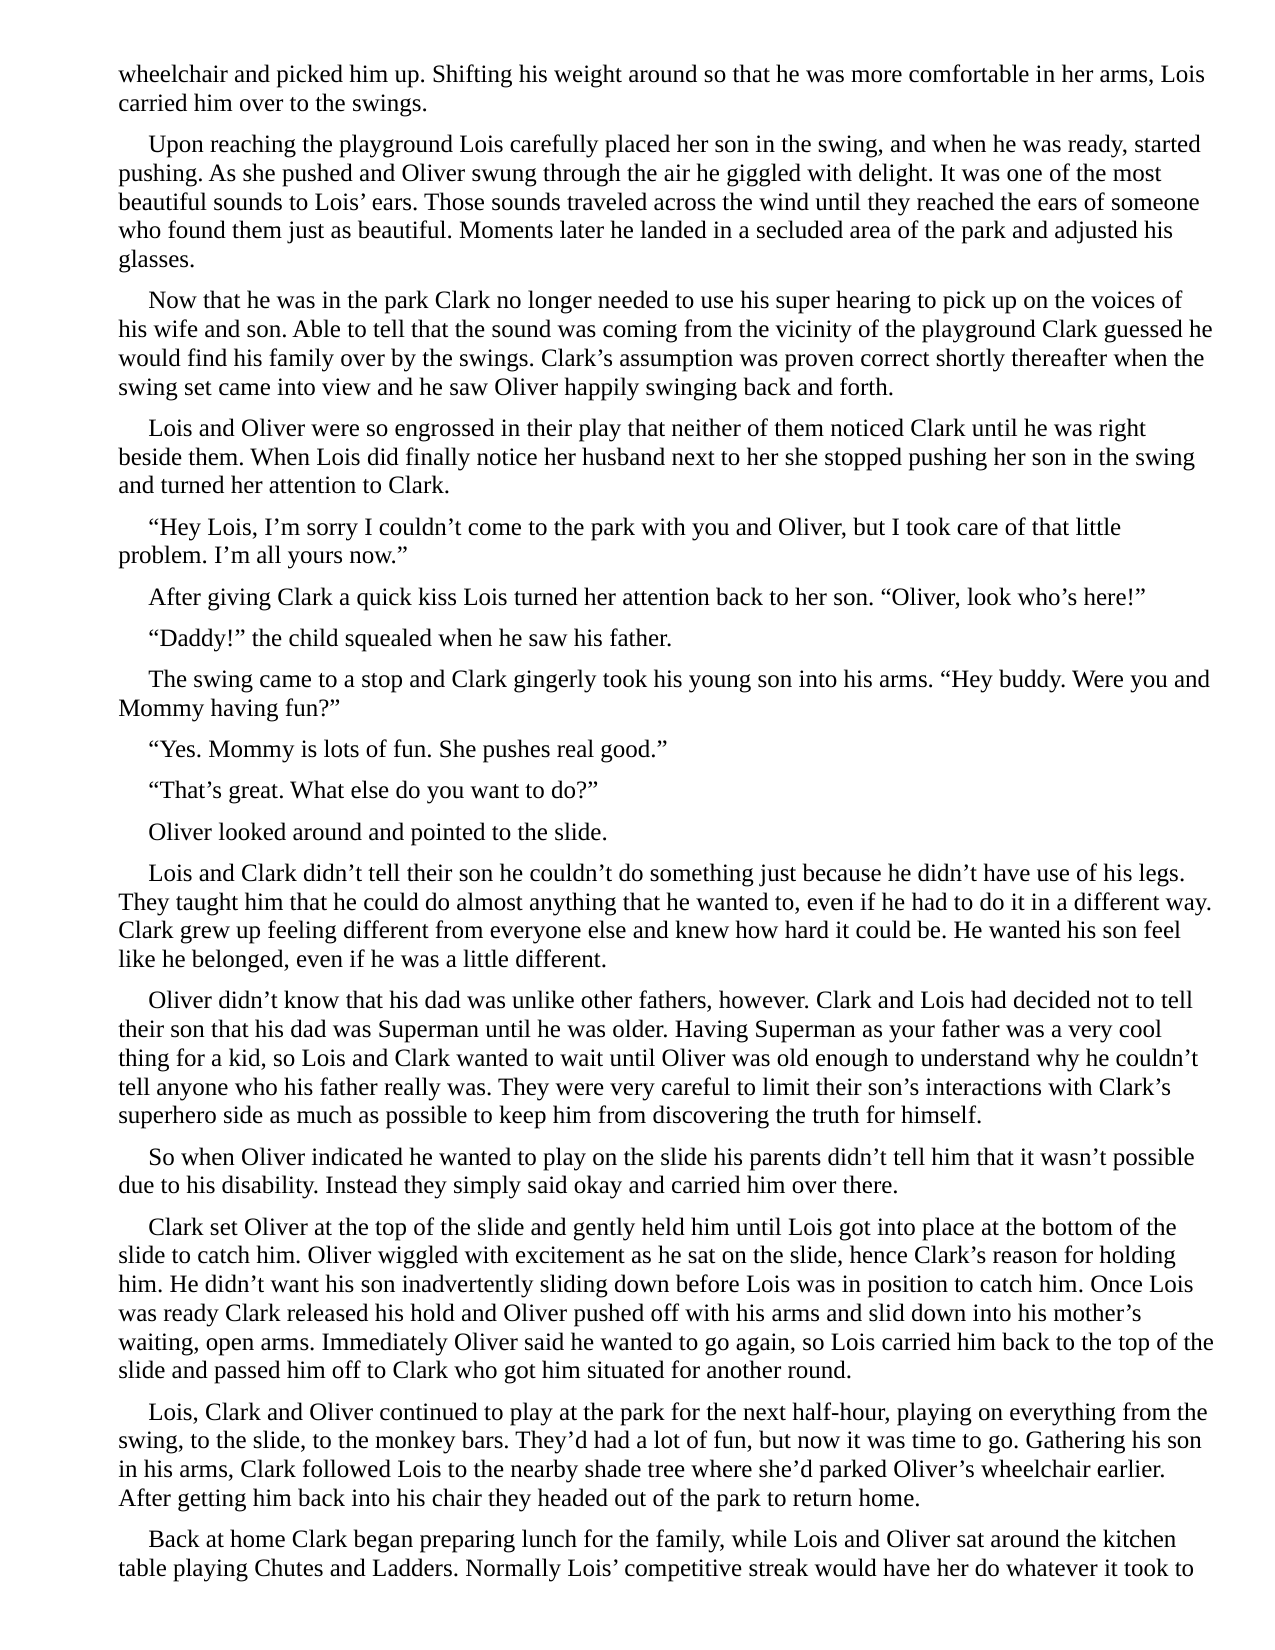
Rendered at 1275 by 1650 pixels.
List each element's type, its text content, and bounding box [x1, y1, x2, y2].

text “Hey Lois, I’m sorry I couldn’t come to the park with you and Oliver, but I took care of that little problem. I’m all yours now.” [118, 512, 1216, 569]
text The swing came to a stop and Clark gingerly took his young son into his arms. “Hey buddy. Were you and Mommy having fun?” [118, 664, 1216, 722]
text wheelchair and picked him up. Shifting his weight around so that he was more comfortable in her arms, Lois carried him over to the swings. [118, 59, 1216, 117]
text “Yes. Mommy is lots of fun. She pushes real good.” [118, 734, 1216, 763]
text So when Oliver indicated he wanted to play on the slide his parents didn’t tell him that it wasn’t possible due to his disability. Instead they simply said okay and carried him over there. [118, 1142, 1216, 1199]
text Upon reaching the playground Lois carefully placed her son in the swing, and when he was ready, started pushing. As she pushed and Oliver swung through the air he giggled with delight. It was one of the most beautiful sounds to Lois’ ears. Those sounds traveled across the wind until they reached the ears of someone who found them just as beautiful. Moments later he landed in a secluded area of the park and adjusted his glasses. [118, 129, 1216, 273]
text Lois, Clark and Oliver continued to play at the park for the next half-hour, playing on everything from the swing, to the slide, to the monkey bars. They’d had a lot of fun, but now it was time to go. Gathering his son in his arms, Clark followed Lois to the nearby shade tree where she’d parked Oliver’s wheelchair earlier. After getting him back into his chair they headed out of the park to return home. [118, 1397, 1216, 1512]
text Back at home Clark began preparing lunch for the family, while Lois and Oliver sat around the kitchen table playing Chutes and Ladders. Normally Lois’ competitive streak would have her do whatever it took to [118, 1524, 1216, 1582]
text Oliver looked around and pointed to the slide. [118, 817, 1216, 845]
text “Daddy!” the child squealed when he saw his father. [118, 623, 1216, 652]
text Oliver didn’t know that his dad was unlike other fathers, however. Clark and Lois had decided not to tell their son that his dad was Superman until he was older. Having Superman as your father was a very cool thing for a kid, so Lois and Clark wanted to wait until Oliver was old enough to understand why he couldn’t tell anyone who his father really was. They were very careful to limit their son’s interactions with Clark’s superhero side as much as possible to keep him from discovering the truth for himself. [118, 985, 1216, 1129]
text Lois and Oliver were so engrossed in their play that neither of them noticed Clark until he was right beside them. When Lois did finally notice her husband next to her she stopped pushing her son in the swing and turned her attention to Clark. [118, 413, 1216, 499]
text After giving Clark a quick kiss Lois turned her attention back to her son. “Oliver, look who’s here!” [118, 582, 1216, 610]
text Clark set Oliver at the top of the slide and gently held him until Lois got into place at the bottom of the slide to catch him. Oliver wiggled with excitement as he sat on the slide, hence Clark’s reason for holding him. He didn’t want his son inadvertently sliding down before Lois was in position to catch him. Once Lois was ready Clark released his hold and Oliver pushed off with his arms and slid down into his mother’s waiting, open arms. Immediately Oliver said he wanted to go again, so Lois carried him back to the top of the slide and passed him off to Clark who got him situated for another round. [118, 1212, 1216, 1384]
text “That’s great. What else do you want to do?” [118, 775, 1216, 804]
text Now that he was in the park Clark no longer needed to use his super hearing to pick up on the voices of his wife and son. Able to tell that the sound was coming from the vicinity of the playground Clark guessed he would find his family over by the swings. Clark’s assumption was proven correct shortly thereafter when the swing set came into view and he saw Oliver happily swinging back and forth. [118, 285, 1216, 400]
text Lois and Clark didn’t tell their son he couldn’t do something just because he didn’t have use of his legs. They taught him that he could do almost anything that he wanted to, even if he had to do it in a different way. Clark grew up feeling different from everyone else and knew how hard it could be. He wanted his son feel like he belonged, even if he was a little different. [118, 858, 1216, 973]
